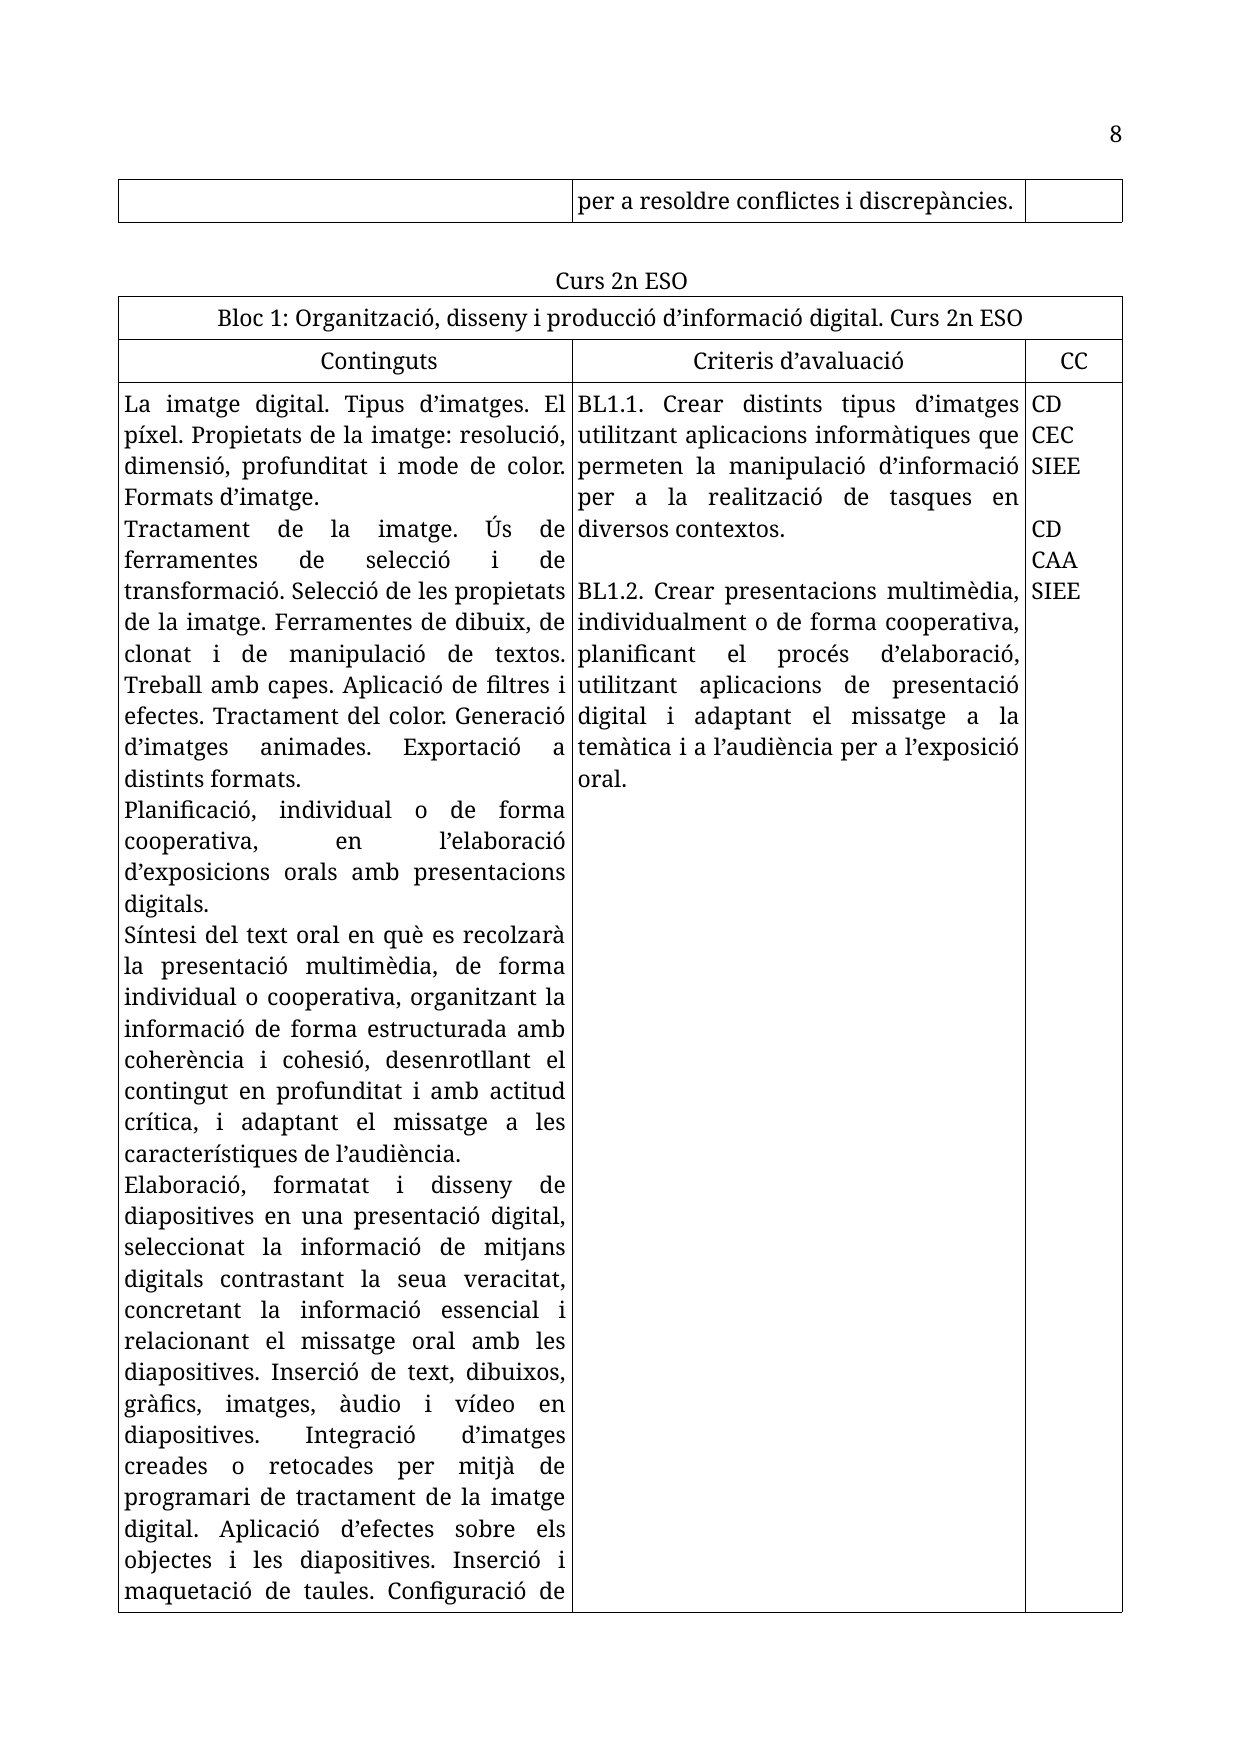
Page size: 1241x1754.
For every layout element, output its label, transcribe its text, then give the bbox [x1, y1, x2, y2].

table_cell Criteris d’avaluació [573, 340, 1025, 382]
table_cell Continguts [119, 340, 572, 382]
table_header Bloc 1: Organització, disseny i producció d’informació digital. Curs 2n ESO [119, 297, 1122, 339]
table_cell CD CEC SIEE CD CAA SIEE [1026, 383, 1122, 1612]
table_cell La imatge digital. Tipus d’imatges. El píxel. Propietats de la imatge: resolució, dimensió, profunditat i mode de color. Formats d’imatge. Tractament de la imatge. Ús de ferramentes de selecció i de transformació. Selecció de les propietats de la imatge. Ferramentes de dibuix, de clonat i de manipulació de textos. Treball amb capes. Aplicació de filtres i efectes. Tractament del color. Generació d’imatges animades. Exportació a distints formats. Planificació, individual o de forma cooperativa, en l’elaboració d’exposicions orals amb presentacions digitals. Síntesi del text oral en què es recolzarà la presentació multimèdia, de forma individual o cooperativa, organitzant la informació de forma estructurada amb coherència i cohesió, desenrotllant el contingut en profunditat i amb actitud crítica, i adaptant el missatge a les característiques de l’audiència. Elaboració, formatat i disseny de diapositives en una presentació digital, seleccionat la informació de mitjans digitals contrastant la seua veracitat, concretant la informació essencial i relacionant el missatge oral amb les diapositives. Inserció de text, dibuixos, gràfics, imatges, àudio i vídeo en diapositives. Integració d’imatges creades o retocades per mitjà de programari de tractament de la imatge digital. Aplicació d’efectes sobre els objectes i les diapositives. Inserció i maquetació de taules. Configuració de [119, 383, 572, 1612]
table_cell CC [1026, 340, 1122, 382]
table_cell per a resoldre conflictes i discrepàncies. [573, 180, 1025, 222]
table_cell [1026, 180, 1122, 222]
text Curs 2n ESO [121, 265, 1122, 296]
table_cell BL1.1. Crear distints tipus d’imatges utilitzant aplicacions informàtiques que permeten la manipulació d’informació per a la realització de tasques en diversos contextos. BL1.2. Crear presentacions multimèdia, individualment o de forma cooperativa, planificant el procés d’elaboració, utilitzant aplicacions de presentació digital i adaptant el missatge a la temàtica i a l’audiència per a l’exposició oral. [573, 383, 1025, 1612]
